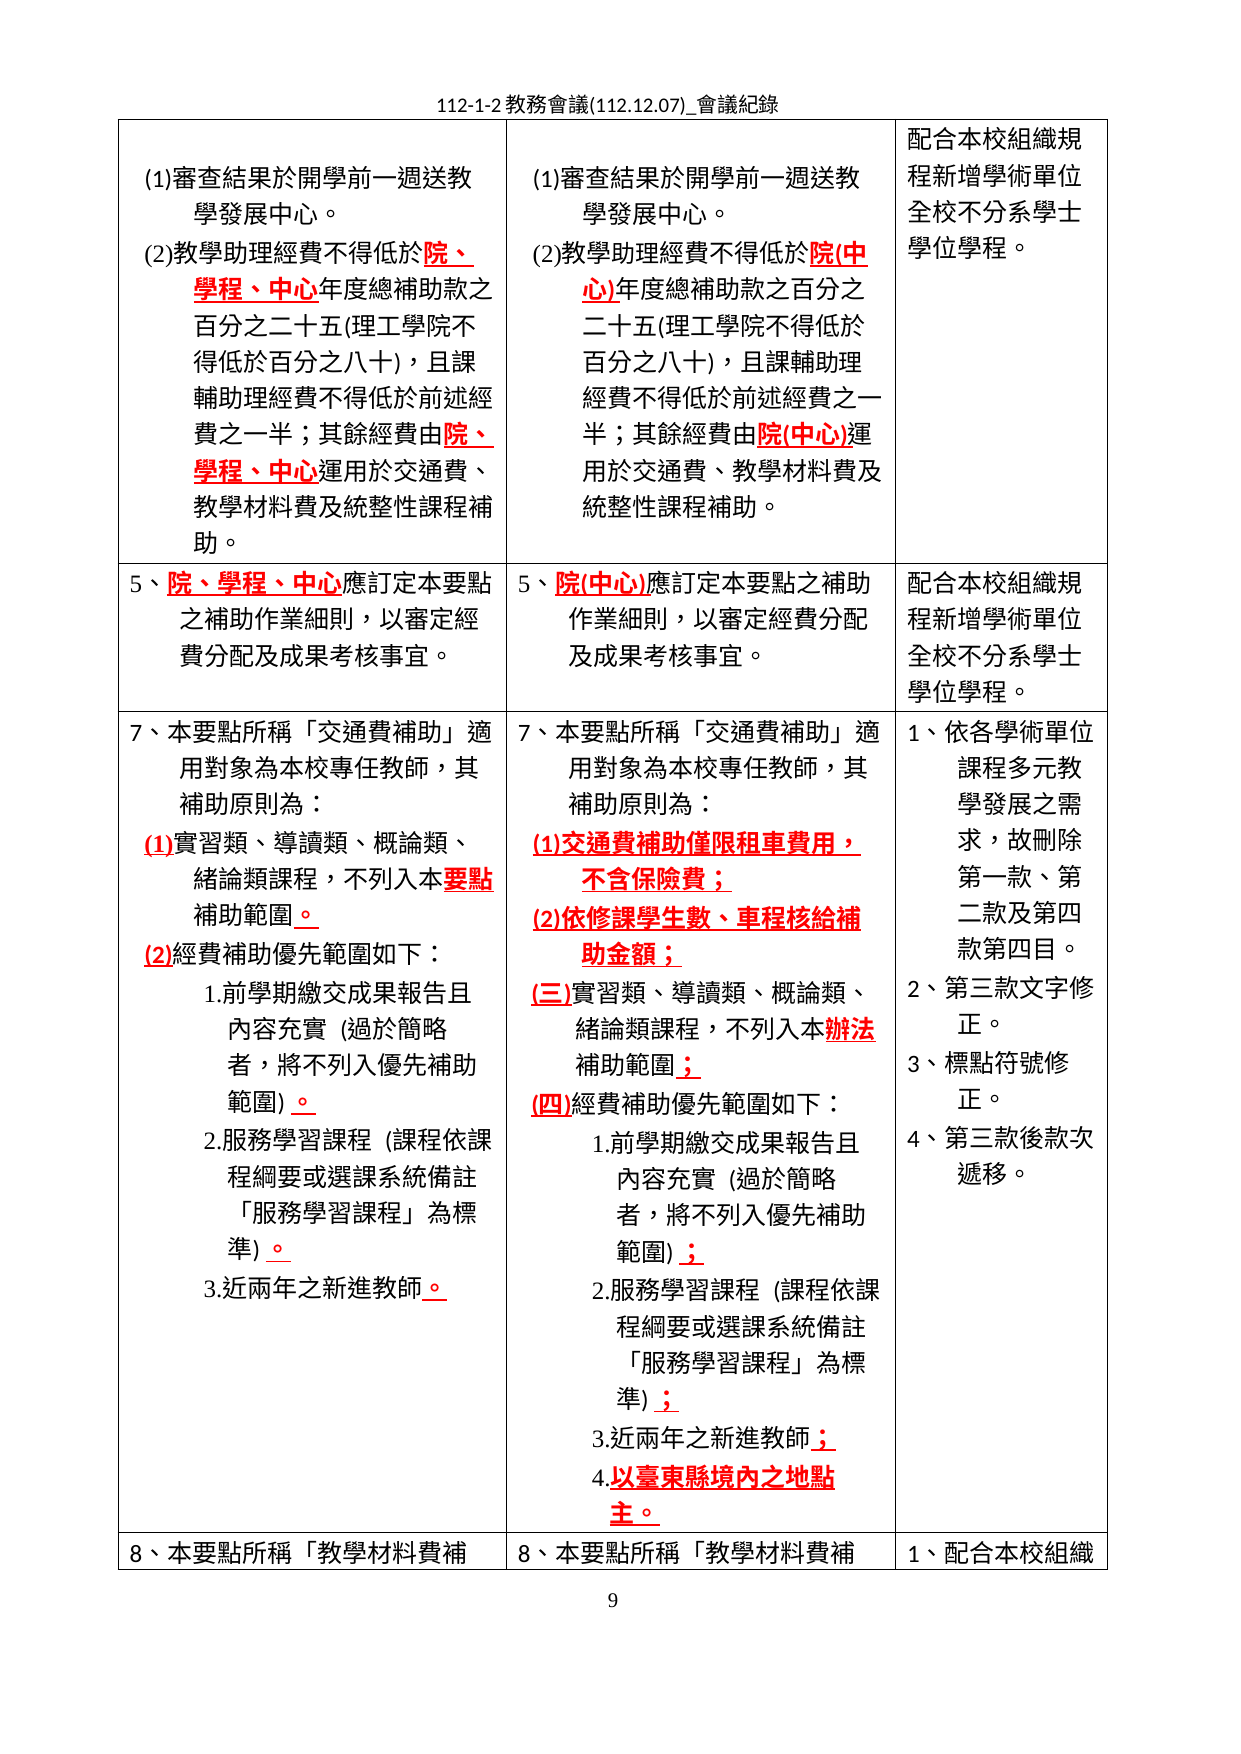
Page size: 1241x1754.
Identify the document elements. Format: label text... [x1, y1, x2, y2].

table_cell 本要點所稱「教學材料費補助」適用之原則為： 教學材料費補助僅限上課操作用耗材類（一般列印用紙及印表機耗材除外），不含設備費或軟體類等非耗材類； 補助金額依修課學生數核給，每人以二百元為原則； 有其他特殊需要，經院(中心)會議審查通過者。 [507, 1533, 895, 1569]
table_cell 配合本校組織規程新增學術單位全校不分系學士學位學程。 [896, 564, 1107, 711]
table_cell 執行： 審查結果於開學前一週送教學發展中心。 教學助理經費不得低於院、學程、中心年度總補助款之百分之二十五(理工學院不得低於百分之八十)，且課輔助理經費不得低於前述經費之一半；其餘經費由院、學程、中心運用於交通費、教學材料費及統整性課程補助。 [119, 120, 506, 562]
table_cell 依各學術單位課程多元教學發展之需求，故刪除第一款、第二款及第四款第四目。 第三款文字修正。 標點符號修正。 第三款後款次遞移。 [896, 712, 1107, 1532]
table_cell 院(中心)應訂定本要點之補助作業細則，以審定經費分配及成果考核事宜。 [507, 564, 895, 711]
table_cell 配合本校組織規程新增學術單位全校不分系學士學位學程。 [896, 120, 1107, 562]
table_cell 配合本校組織規程新增學術單位全校不分系學士學位學程。 標點符號修正。 [896, 1533, 1107, 1569]
table_cell 本要點所稱「交通費補助」適用對象為本校專任教師，其補助原則為： 交通費補助僅限租車費用，不含保險費； 依修課學生數、車程核給補助金額； (三)實習類、導讀類、概論類、緒論類課程，不列入本辦法補助範圍； (四)經費補助優先範圍如下： 前學期繳交成果報告且內容充實 (過於簡略者，將不列入優先補助範圍) ； 服務學習課程 (課程依課程綱要或選課系統備註「服務學習課程」為標準) ； 近兩年之新進教師； 以臺東縣境內之地點主。 [507, 712, 895, 1532]
table_cell 本要點所稱「教學材料費補助」適用之原則為： 教學材料費補助僅限上課操作用耗材類（一般列印用紙及印表機耗材除外），不含設備費或軟體類等非耗材類。 補助金額依修課學生數核給，每人以二百元為原則。 有其他特殊需要，經院、學程、中心會議審查通過者。 [119, 1533, 506, 1569]
table_cell 本要點所稱「交通費補助」適用對象為本校專任教師，其補助原則為： 實習類、導讀類、概論類、緒論類課程，不列入本要點補助範圍。 經費補助優先範圍如下： 前學期繳交成果報告且內容充實 (過於簡略者，將不列入優先補助範圍) 。 服務學習課程 (課程依課程綱要或選課系統備註「服務學習課程」為標準) 。 近兩年之新進教師。 [119, 712, 506, 1532]
table_cell 執行： 審查結果於開學前一週送教學發展中心。 教學助理經費不得低於院(中心)年度總補助款之百分之二十五(理工學院不得低於百分之八十)，且課輔助理經費不得低於前述經費之一半；其餘經費由院(中心)運用於交通費、教學材料費及統整性課程補助。 [507, 120, 895, 562]
table_cell 院、學程、中心應訂定本要點之補助作業細則，以審定經費分配及成果考核事宜。 [119, 564, 506, 711]
